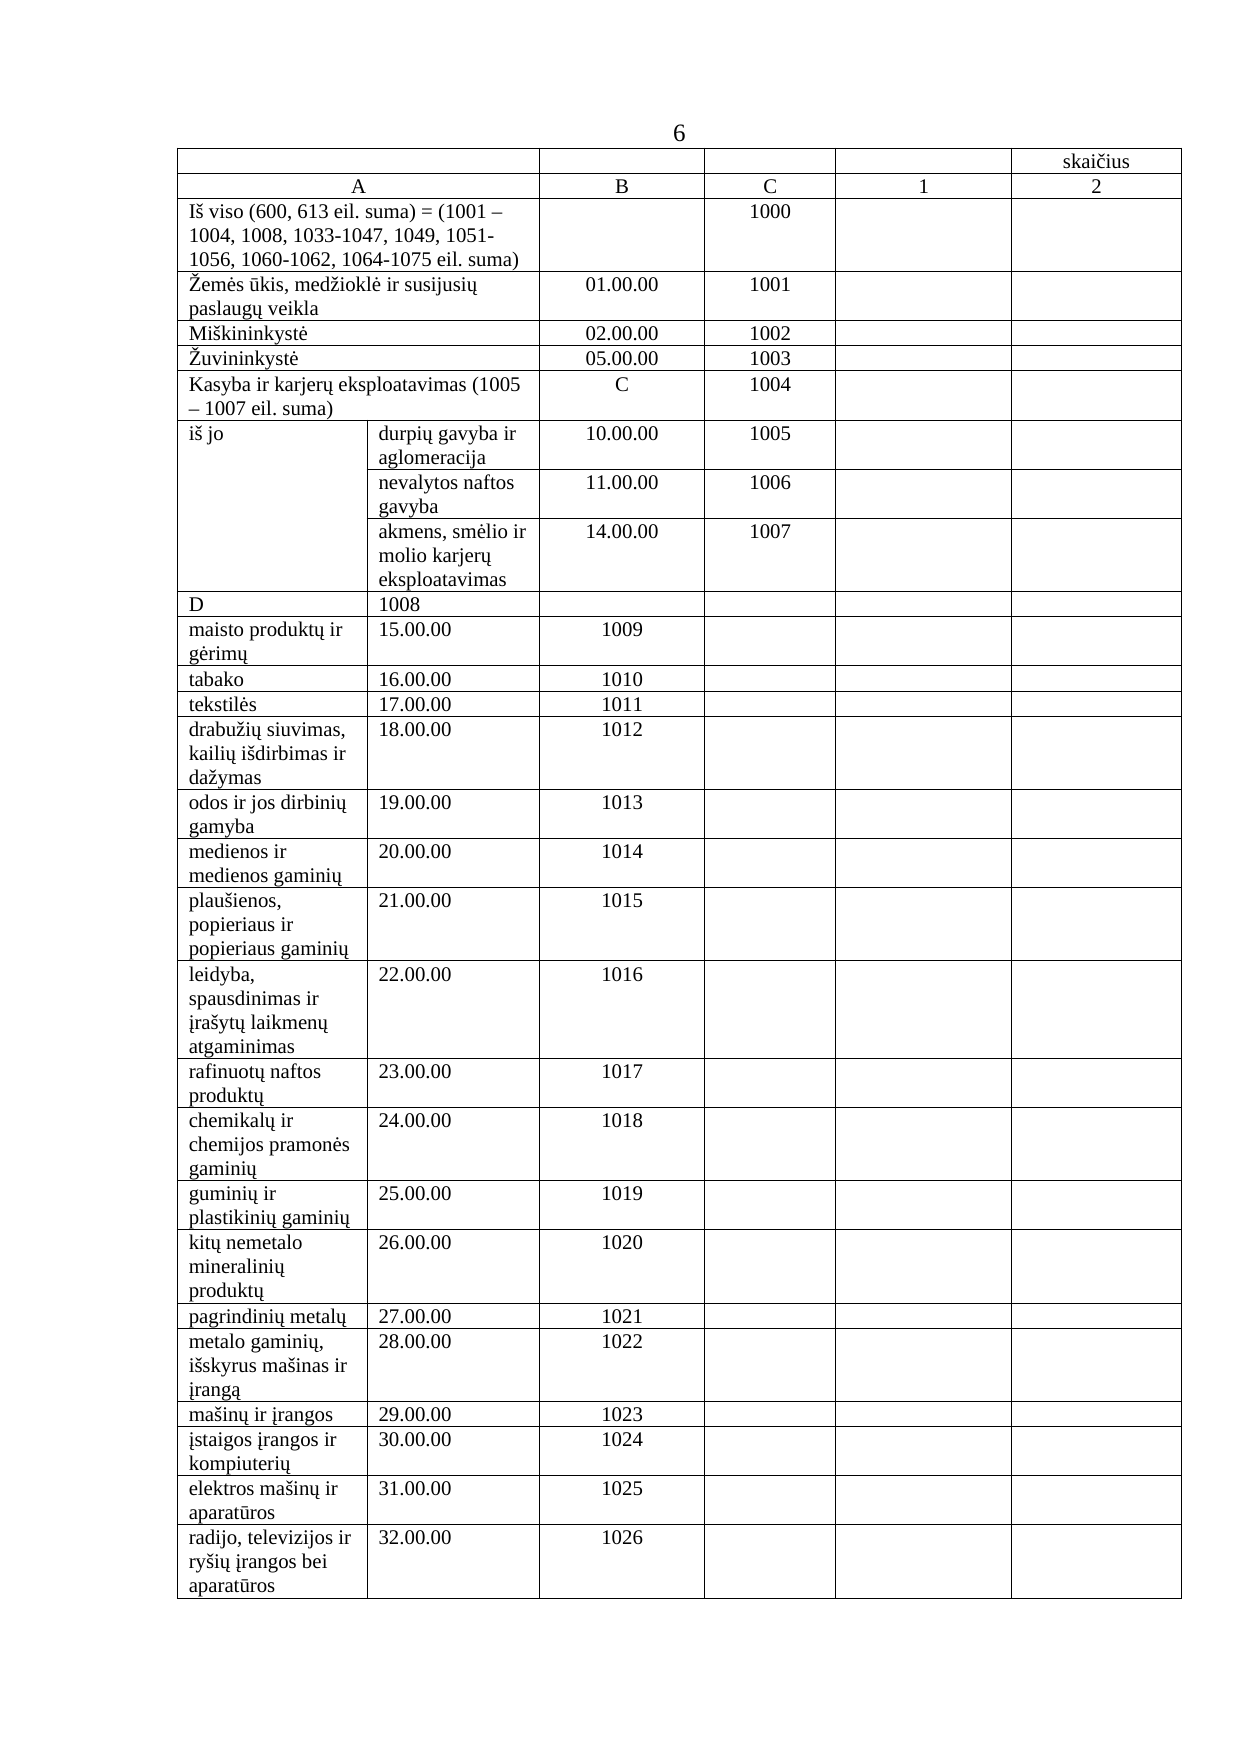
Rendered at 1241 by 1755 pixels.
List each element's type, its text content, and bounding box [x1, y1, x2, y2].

table_cell 1006 [705, 470, 835, 518]
table_cell [705, 1230, 835, 1302]
table_cell 1011 [540, 692, 704, 716]
table_cell [1012, 1181, 1181, 1229]
table_cell 32.00.00 [368, 1525, 539, 1597]
table_cell 1000 [705, 199, 835, 271]
table_cell [836, 839, 1011, 887]
table_cell odos ir jos dirbinių gamyba [178, 790, 367, 838]
table_cell [1012, 961, 1181, 1058]
table_cell 22.00.00 [368, 961, 539, 1058]
table_cell Žuvininkystė [178, 346, 539, 370]
table_cell [705, 1402, 835, 1426]
table_cell [836, 1329, 1011, 1401]
table_cell 1001 [705, 272, 835, 320]
table_cell 1022 [540, 1329, 704, 1401]
table_cell [1012, 1059, 1181, 1107]
table_cell [836, 1108, 1011, 1180]
table_cell 28.00.00 [368, 1329, 539, 1401]
table_cell [836, 371, 1011, 419]
table_cell 1025 [540, 1476, 704, 1524]
table_cell [1012, 888, 1181, 960]
table_cell tekstilės [178, 692, 367, 716]
table_cell Iš viso (600, 613 eil. suma) = (1001 – 1004, 1008, 1033-1047, 1049, 1051-1056, 1060-1062, 1064-1075 eil. suma) [178, 199, 539, 271]
table_cell [836, 888, 1011, 960]
table_cell 24.00.00 [368, 1108, 539, 1180]
table_cell chemikalų ir chemijos pramonės gaminių [178, 1108, 367, 1180]
table_cell 29.00.00 [368, 1402, 539, 1426]
table_cell [705, 692, 835, 716]
table_cell C [705, 174, 835, 198]
table_cell [836, 272, 1011, 320]
table_cell [836, 692, 1011, 716]
table_cell [1012, 717, 1181, 789]
table_cell [705, 961, 835, 1058]
table_cell D [178, 592, 367, 616]
table_cell [1012, 1402, 1181, 1426]
table_cell [540, 199, 704, 271]
table_cell [836, 717, 1011, 789]
table_cell 01.00.00 [540, 272, 704, 320]
table_cell Kasyba ir karjerų eksploatavimas (1005 – 1007 eil. suma) [178, 371, 539, 419]
table_cell [1012, 1304, 1181, 1328]
table_cell 1014 [540, 839, 704, 887]
table_header [705, 149, 835, 173]
table_header [836, 149, 1011, 173]
table_cell [1012, 1230, 1181, 1302]
table_cell C [540, 371, 704, 419]
table_cell [540, 592, 704, 616]
table_cell Žemės ūkis, medžioklė ir susijusių paslaugų veikla [178, 272, 539, 320]
table_cell leidyba, spausdinimas ir įrašytų laikmenų atgaminimas [178, 961, 367, 1058]
table_cell [1012, 321, 1181, 345]
table_cell 1005 [705, 421, 835, 469]
table_cell [836, 1230, 1011, 1302]
table_cell 1003 [705, 346, 835, 370]
table_cell 15.00.00 [368, 617, 539, 665]
table_cell [1012, 1108, 1181, 1180]
table_header [540, 149, 704, 173]
table_cell [1012, 421, 1181, 469]
table_cell 1021 [540, 1304, 704, 1328]
table_cell [1012, 617, 1181, 665]
table_cell 2 [1012, 174, 1181, 198]
table_cell 27.00.00 [368, 1304, 539, 1328]
table_cell [1012, 666, 1181, 691]
table_cell 1017 [540, 1059, 704, 1107]
table_cell 23.00.00 [368, 1059, 539, 1107]
table_cell 1020 [540, 1230, 704, 1302]
table_cell drabužių siuvimas, kailių išdirbimas ir dažymas [178, 717, 367, 789]
table_cell [836, 1304, 1011, 1328]
table_cell 10.00.00 [540, 421, 704, 469]
table_cell nevalytos naftos gavyba [368, 470, 539, 518]
table_cell 1023 [540, 1402, 704, 1426]
table_cell 1009 [540, 617, 704, 665]
table_cell [836, 1476, 1011, 1524]
table_cell 1013 [540, 790, 704, 838]
table_cell [705, 839, 835, 887]
table_cell maisto produktų ir gėrimų [178, 617, 367, 665]
table_cell A [178, 174, 539, 198]
table_cell kitų nemetalo mineralinių produktų [178, 1230, 367, 1302]
table_cell B [540, 174, 704, 198]
table_cell [836, 346, 1011, 370]
table_cell 20.00.00 [368, 839, 539, 887]
table_cell [836, 1059, 1011, 1107]
table_cell [1012, 692, 1181, 716]
table_cell [1012, 1427, 1181, 1475]
table_cell Miškininkystė [178, 321, 539, 345]
table_cell [1012, 592, 1181, 616]
table_cell [705, 1059, 835, 1107]
table_cell 1018 [540, 1108, 704, 1180]
table_header [178, 149, 539, 173]
table_cell 1015 [540, 888, 704, 960]
table_cell 1008 [368, 592, 539, 616]
table_cell 1002 [705, 321, 835, 345]
table_cell rafinuotų naftos produktų [178, 1059, 367, 1107]
table_cell [836, 1181, 1011, 1229]
table_cell [836, 421, 1011, 469]
table_cell 1016 [540, 961, 704, 1058]
table_cell [836, 666, 1011, 691]
table_cell [705, 592, 835, 616]
table_cell 14.00.00 [540, 519, 704, 591]
table_cell 17.00.00 [368, 692, 539, 716]
table_cell [705, 666, 835, 691]
table_cell [1012, 839, 1181, 887]
table_cell metalo gaminių, išskyrus mašinas ir įrangą [178, 1329, 367, 1401]
table_cell 1019 [540, 1181, 704, 1229]
table_cell [1012, 1476, 1181, 1524]
table_cell 19.00.00 [368, 790, 539, 838]
table_cell [1012, 1329, 1181, 1401]
table_cell [1012, 199, 1181, 271]
table_cell tabako [178, 666, 367, 691]
table_cell [705, 1525, 835, 1597]
table_cell 11.00.00 [540, 470, 704, 518]
table_cell 1012 [540, 717, 704, 789]
table_cell 1010 [540, 666, 704, 691]
table_cell 18.00.00 [368, 717, 539, 789]
table_cell [836, 1427, 1011, 1475]
table_cell [836, 617, 1011, 665]
table_cell įstaigos įrangos ir kompiuterių [178, 1427, 367, 1475]
table_cell [1012, 272, 1181, 320]
table_cell [836, 470, 1011, 518]
table_cell 05.00.00 [540, 346, 704, 370]
table_cell [705, 790, 835, 838]
table_cell [836, 1402, 1011, 1426]
table_cell iš jo [178, 421, 367, 591]
table_cell [705, 888, 835, 960]
table_cell [1012, 371, 1181, 419]
table_cell [705, 1108, 835, 1180]
table_cell [705, 1181, 835, 1229]
table_cell 1 [836, 174, 1011, 198]
table_cell [705, 717, 835, 789]
table_cell durpių gavyba ir aglomeracija [368, 421, 539, 469]
table_cell 1024 [540, 1427, 704, 1475]
table_cell [836, 1525, 1011, 1597]
table_cell 31.00.00 [368, 1476, 539, 1524]
table_cell [1012, 1525, 1181, 1597]
table_cell akmens, smėlio ir molio karjerų eksploatavimas [368, 519, 539, 591]
table_cell guminių ir plastikinių gaminių [178, 1181, 367, 1229]
table_cell [705, 1304, 835, 1328]
table_cell [836, 199, 1011, 271]
table_cell [836, 519, 1011, 591]
table_cell [705, 1329, 835, 1401]
table_cell [836, 592, 1011, 616]
table_cell elektros mašinų ir aparatūros [178, 1476, 367, 1524]
table_cell [1012, 470, 1181, 518]
table_cell [836, 961, 1011, 1058]
table_cell [705, 1427, 835, 1475]
table_cell 26.00.00 [368, 1230, 539, 1302]
table_cell medienos ir medienos gaminių [178, 839, 367, 887]
table_cell 25.00.00 [368, 1181, 539, 1229]
table_cell [1012, 346, 1181, 370]
table_cell 02.00.00 [540, 321, 704, 345]
table_cell [1012, 519, 1181, 591]
table_cell [836, 790, 1011, 838]
table_cell [705, 617, 835, 665]
table_header skaičius [1012, 149, 1181, 173]
table_cell 1007 [705, 519, 835, 591]
table_cell 1026 [540, 1525, 704, 1597]
table_cell plaušienos, popieriaus ir popieriaus gaminių [178, 888, 367, 960]
table_cell [836, 321, 1011, 345]
table_cell pagrindinių metalų [178, 1304, 367, 1328]
table_cell 16.00.00 [368, 666, 539, 691]
table_cell 30.00.00 [368, 1427, 539, 1475]
table_cell radijo, televizijos ir ryšių įrangos bei aparatūros [178, 1525, 367, 1597]
table_cell [705, 1476, 835, 1524]
table_cell mašinų ir įrangos [178, 1402, 367, 1426]
table_cell 1004 [705, 371, 835, 419]
table_cell [1012, 790, 1181, 838]
table_cell 21.00.00 [368, 888, 539, 960]
